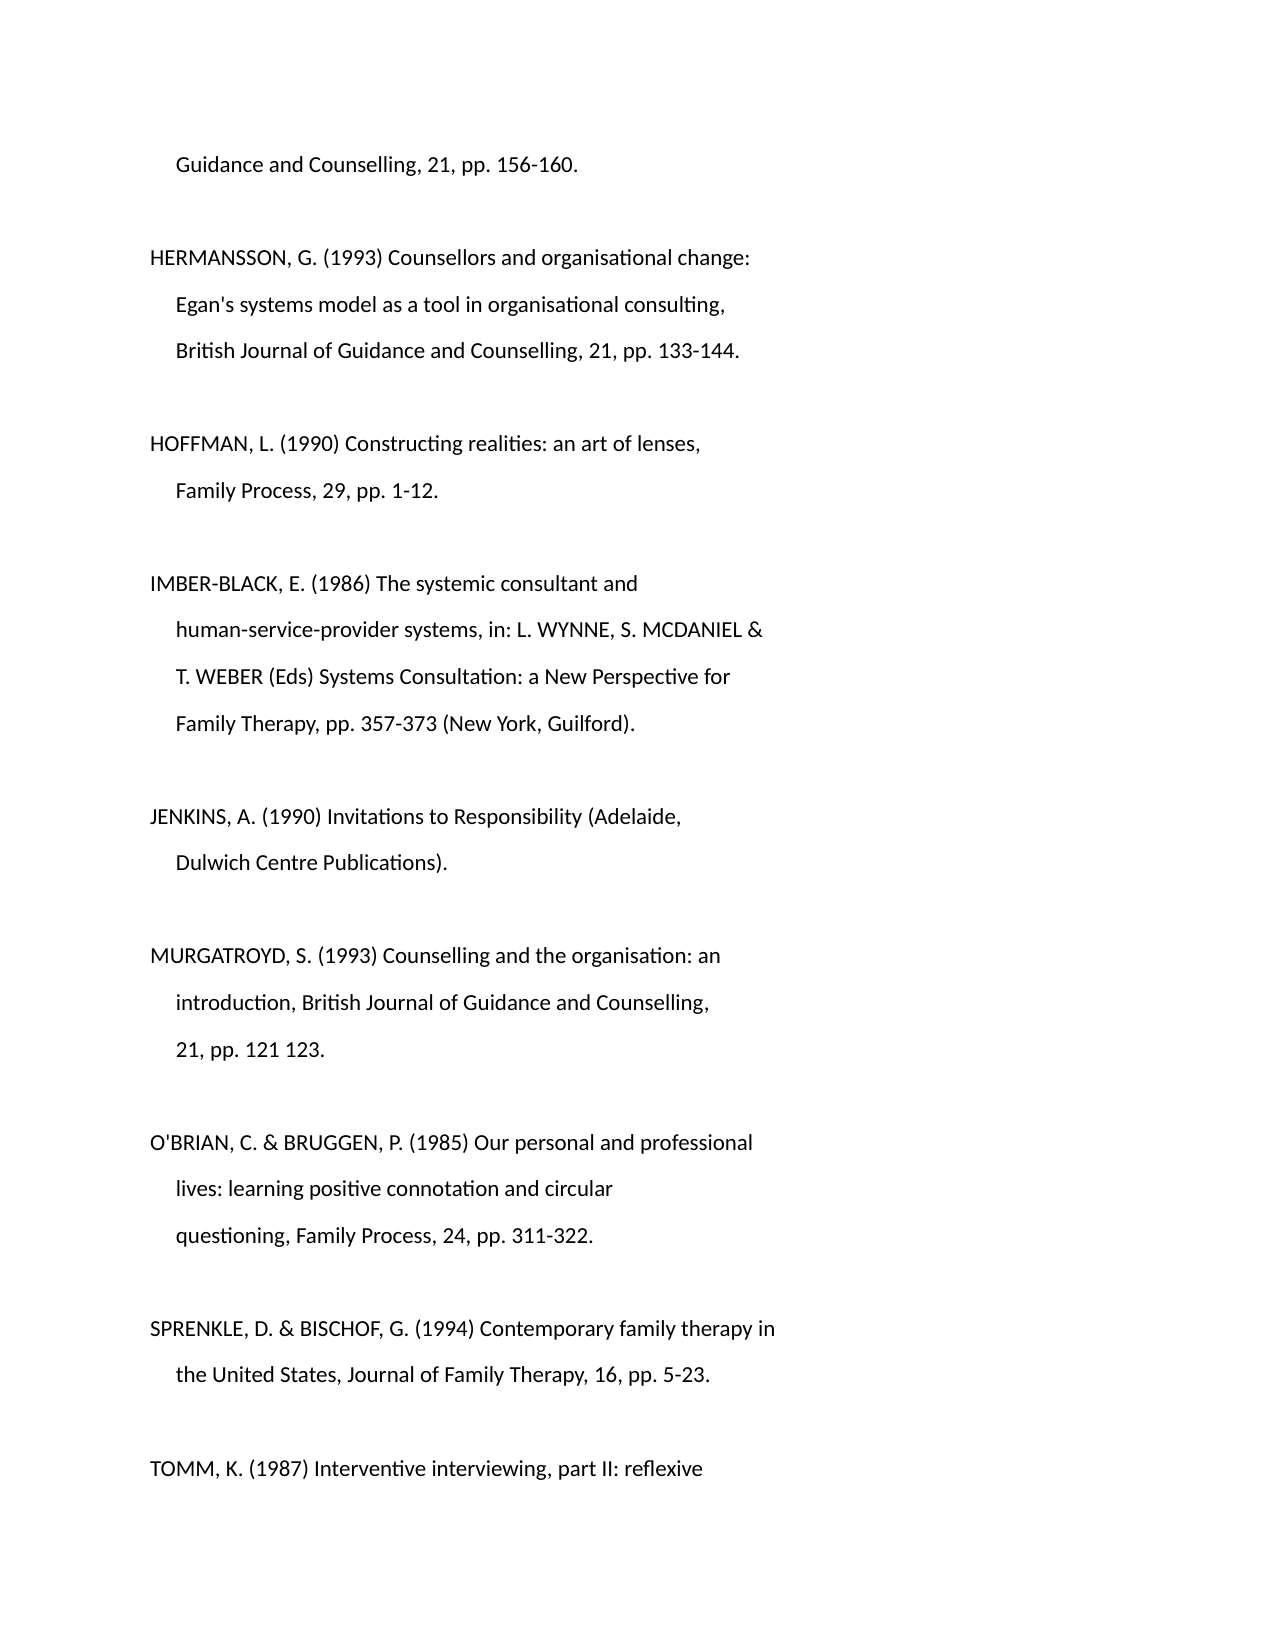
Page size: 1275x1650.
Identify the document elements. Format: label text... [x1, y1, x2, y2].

text MURGATROYD, S. (1993) Counselling and the organisation: an [150, 942, 1125, 969]
text HOFFMAN, L. (1990) Constructing realities: an art of lenses, [150, 429, 1125, 457]
text IMBER-BLACK, E. (1986) The systemic consultant and [150, 569, 1125, 597]
text TOMM, K. (1987) Interventive interviewing, part II: reflexive [150, 1454, 1125, 1482]
text Family Therapy, pp. 357-373 (New York, Guilford). [150, 709, 1125, 737]
text questioning, Family Process, 24, pp. 311-322. [150, 1221, 1125, 1249]
text O'BRIAN, C. & BRUGGEN, P. (1985) Our personal and professional [150, 1128, 1125, 1156]
text introduction, British Journal of Guidance and Counselling, [150, 988, 1125, 1016]
text Egan's systems model as a tool in organisational consulting, [150, 290, 1125, 318]
text SPRENKLE, D. & BISCHOF, G. (1994) Contemporary family therapy in [150, 1314, 1125, 1342]
text the United States, Journal of Family Therapy, 16, pp. 5-23. [150, 1361, 1125, 1389]
text human-service-provider systems, in: L. WYNNE, S. MCDANIEL & [150, 616, 1125, 644]
text lives: learning positive connotation and circular [150, 1174, 1125, 1202]
text T. WEBER (Eds) Systems Consultation: a New Perspective for [150, 662, 1125, 690]
text JENKINS, A. (1990) Invitations to Responsibility (Adelaide, [150, 802, 1125, 830]
text Family Process, 29, pp. 1-12. [150, 476, 1125, 504]
text British Journal of Guidance and Counselling, 21, pp. 133-144. [150, 336, 1125, 364]
text 21, pp. 121 123. [150, 1035, 1125, 1063]
text Dulwich Centre Publications). [150, 848, 1125, 876]
text HERMANSSON, G. (1993) Counsellors and organisational change: [150, 243, 1125, 271]
text Guidance and Counselling, 21, pp. 156-160. [150, 150, 1125, 178]
